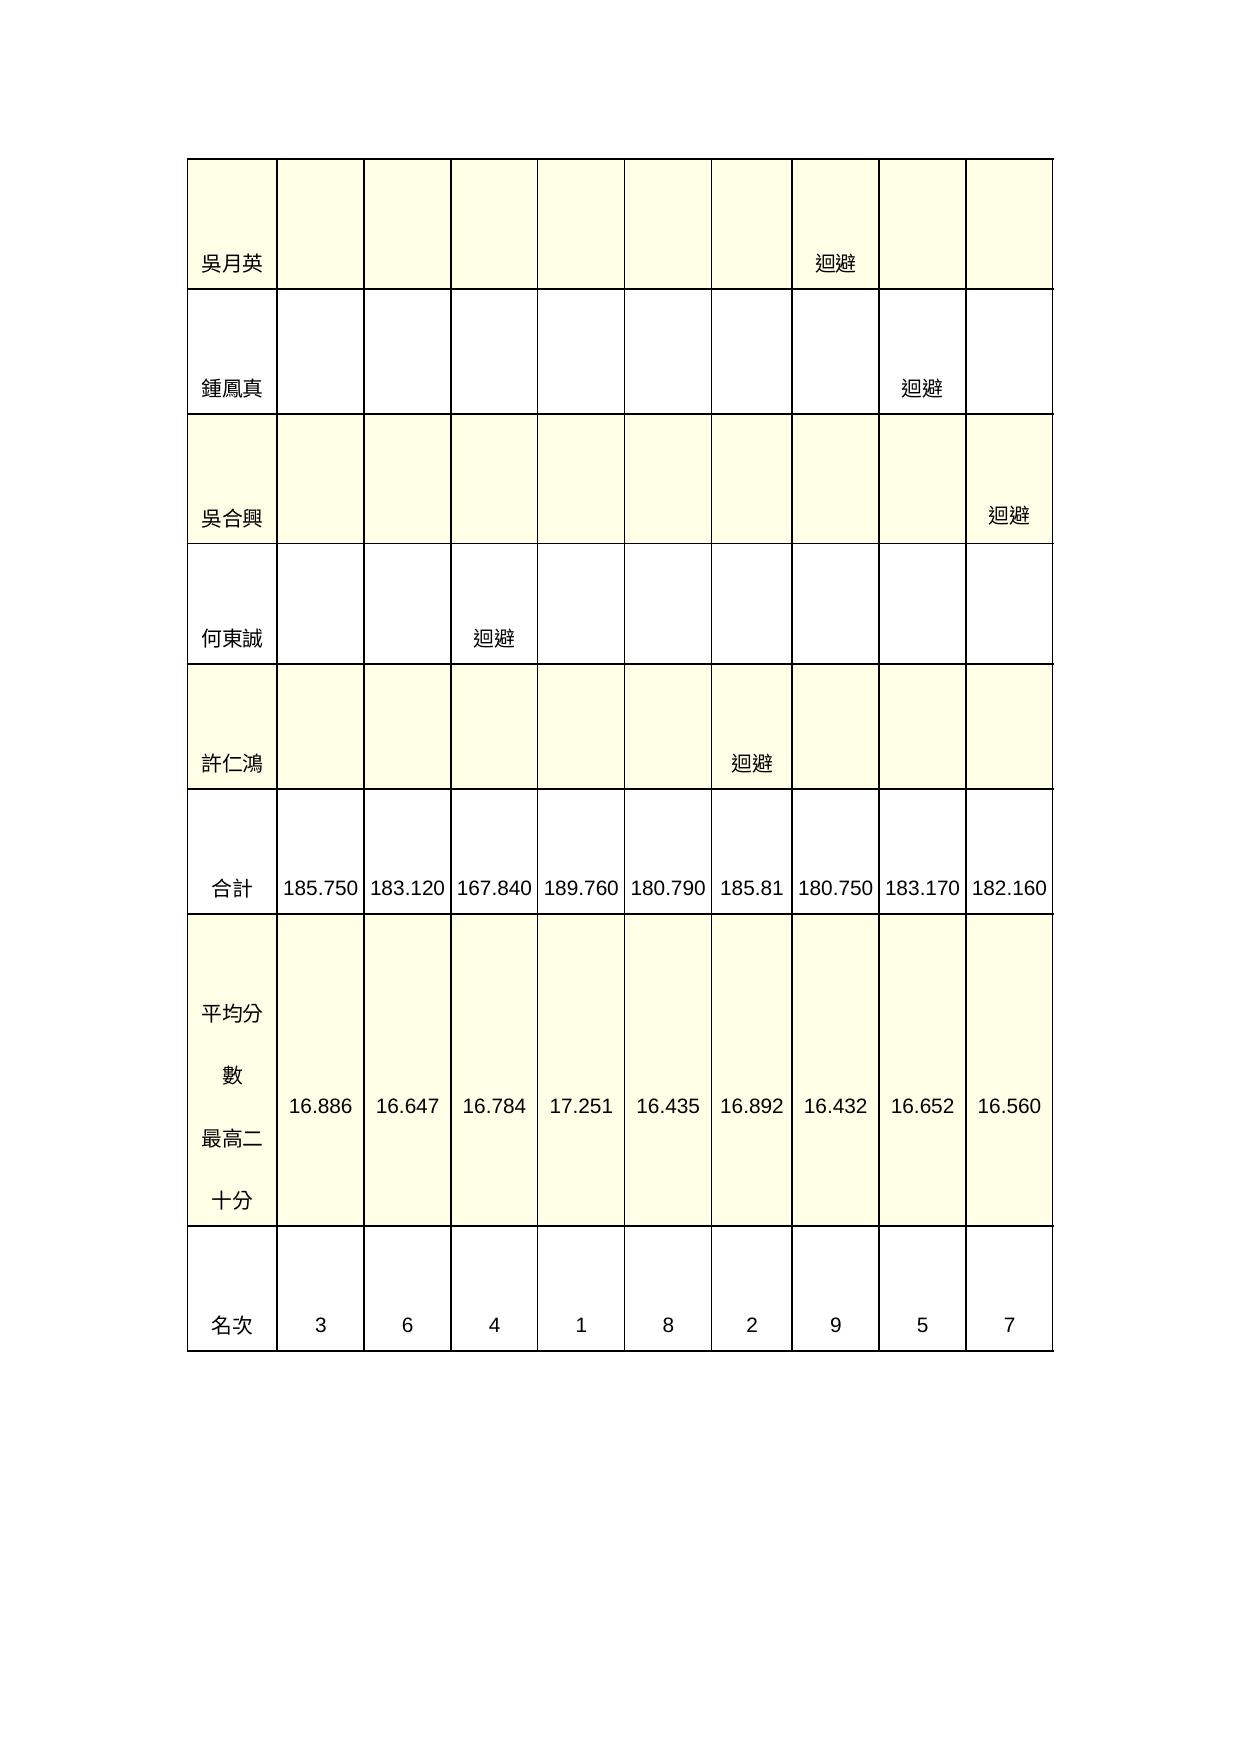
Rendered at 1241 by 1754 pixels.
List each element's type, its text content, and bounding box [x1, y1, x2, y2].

table_cell [880, 415, 965, 543]
table_cell 迴避 [880, 290, 965, 413]
table_cell [712, 544, 791, 663]
table_cell [712, 160, 791, 288]
table_cell 182.160 [967, 790, 1052, 913]
table_cell [365, 415, 450, 543]
table_cell [793, 415, 878, 543]
table_cell 迴避 [967, 415, 1052, 543]
table_cell 2 [712, 1227, 791, 1350]
table_cell [625, 160, 711, 288]
table_cell 9 [793, 1227, 878, 1350]
table_cell [452, 290, 537, 413]
table_cell [538, 544, 624, 663]
table_cell 吳合興 [188, 415, 276, 543]
table_cell 迴避 [793, 160, 878, 288]
table_cell [278, 544, 363, 663]
table_cell 3 [278, 1227, 363, 1350]
table_cell [625, 544, 711, 663]
table_cell 16.560 [967, 915, 1052, 1225]
table_cell 16.886 [278, 915, 363, 1225]
table_cell 迴避 [452, 544, 537, 663]
table_cell 185.81 [712, 790, 791, 913]
table_cell 4 [452, 1227, 537, 1350]
table_cell 何東誠 [188, 544, 276, 663]
table_cell 許仁鴻 [188, 665, 276, 788]
table_cell 189.760 [538, 790, 624, 913]
table_cell [880, 160, 965, 288]
table_cell 180.750 [793, 790, 878, 913]
table_cell [967, 160, 1052, 288]
table_cell [365, 544, 450, 663]
table_cell [278, 290, 363, 413]
table_cell 迴避 [712, 665, 791, 788]
table_cell 名次 [188, 1227, 276, 1350]
table_cell 8 [625, 1227, 711, 1350]
table_cell 5 [880, 1227, 965, 1350]
table_cell 平均分數 最高二十分 [188, 915, 276, 1225]
table_cell [538, 160, 624, 288]
table_cell [365, 290, 450, 413]
table_cell 鍾鳳真 [188, 290, 276, 413]
table_cell [538, 290, 624, 413]
table_cell [452, 665, 537, 788]
table_cell [538, 415, 624, 543]
table_cell 16.892 [712, 915, 791, 1225]
table_cell [365, 160, 450, 288]
table_cell 1 [538, 1227, 624, 1350]
table_cell [793, 544, 878, 663]
table_cell 吳月英 [188, 160, 276, 288]
table_cell [712, 290, 791, 413]
table_cell [967, 665, 1052, 788]
table_cell [967, 290, 1052, 413]
table_cell [278, 665, 363, 788]
table_cell 167.840 [452, 790, 537, 913]
table_cell 17.251 [538, 915, 624, 1225]
table_cell [538, 665, 624, 788]
table_cell 16.432 [793, 915, 878, 1225]
table_cell 183.170 [880, 790, 965, 913]
table_cell [278, 160, 363, 288]
table_cell [452, 415, 537, 543]
table_cell [625, 290, 711, 413]
table_cell 6 [365, 1227, 450, 1350]
table_cell 16.652 [880, 915, 965, 1225]
table_cell [278, 415, 363, 543]
table_cell [625, 665, 711, 788]
table_cell [967, 544, 1052, 663]
table_cell 185.750 [278, 790, 363, 913]
table_cell [625, 415, 711, 543]
table_cell [365, 665, 450, 788]
table_cell 7 [967, 1227, 1052, 1350]
table_cell [452, 160, 537, 288]
table_cell 16.435 [625, 915, 711, 1225]
table_cell [793, 665, 878, 788]
table_cell 16.647 [365, 915, 450, 1225]
table_cell 183.120 [365, 790, 450, 913]
table_cell [793, 290, 878, 413]
table_cell [880, 544, 965, 663]
table_cell [712, 415, 791, 543]
table_cell 16.784 [452, 915, 537, 1225]
table_cell [880, 665, 965, 788]
table_cell 合計 [188, 790, 276, 913]
table_cell 180.790 [625, 790, 711, 913]
